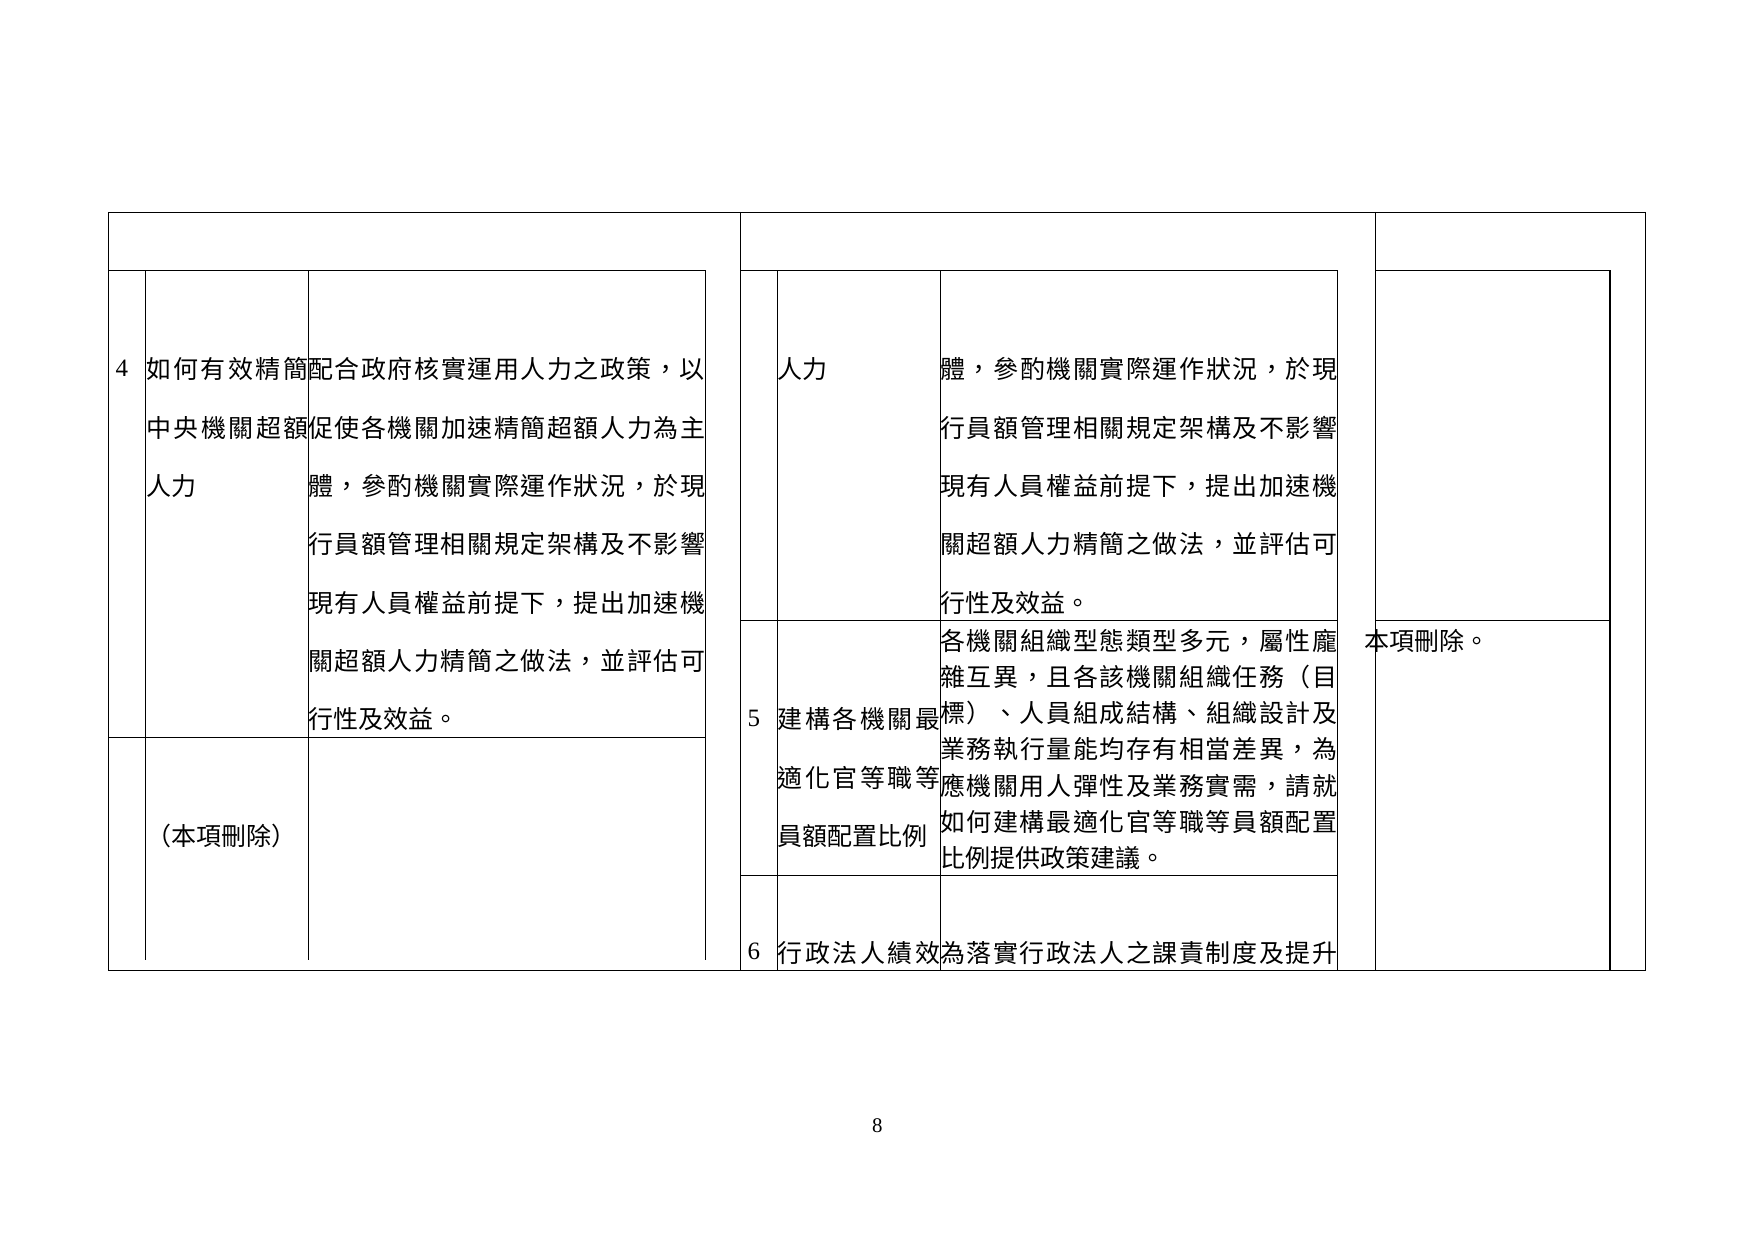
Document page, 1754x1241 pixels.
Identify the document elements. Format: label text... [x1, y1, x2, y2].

table_cell （本項刪除） [146, 738, 308, 959]
table_cell 建構各機關最適化官等職等員額配置比例 [778, 621, 940, 875]
table_cell 如何有效精簡中央機關超額人力 [146, 271, 308, 737]
table_cell [109, 213, 740, 970]
table_cell 體，參酌機關實際運作狀況，於現行員額管理相關規定架構及不影響現有人員權益前提下，提出加速機關超額人力精簡之做法，並評估可行性及效益。 [941, 271, 1337, 620]
table_cell 6 [741, 876, 777, 970]
table_cell [741, 213, 1375, 970]
table_cell 5 [741, 621, 777, 875]
table_cell [309, 738, 705, 959]
table_cell 各機關組織型態類型多元，屬性龐雜互異，且各該機關組織任務（目標）、人員組成結構、組織設計及業務執行量能均存有相當差異，為應機關用人彈性及業務實需，請就如何建構最適化官等職等員額配置比例提供政策建議。 [941, 621, 1337, 875]
table_cell [741, 271, 777, 620]
table_cell [1376, 213, 1645, 970]
table_cell 本項刪除。 [1376, 621, 1609, 970]
table_cell [109, 738, 145, 959]
table_cell 本項未修正。 [1376, 271, 1609, 620]
table_cell 4 [109, 271, 145, 737]
table_cell 為落實行政法人之課責制度及提升營運效能，以行政法人年度績效評鑑之程序、績效內涵、指標、權重及評核標準之研訂機制、如何依評鑑結果之優劣等級明訂處置及改善方案等面向為基礎，探討績效評鑑制度之後續精進方向並提出相關建言。 [941, 876, 1337, 970]
table_cell 行政法人績效評鑑制度之精進 [778, 876, 940, 970]
table_cell 配合政府核實運用人力之政策，以促使各機關加速精簡超額人力為主體，參酌機關實際運作狀況，於現行員額管理相關規定架構及不影響現有人員權益前提下，提出加速機關超額人力精簡之做法，並評估可行性及效益。 [309, 271, 705, 737]
table_cell 人力 [778, 271, 940, 620]
